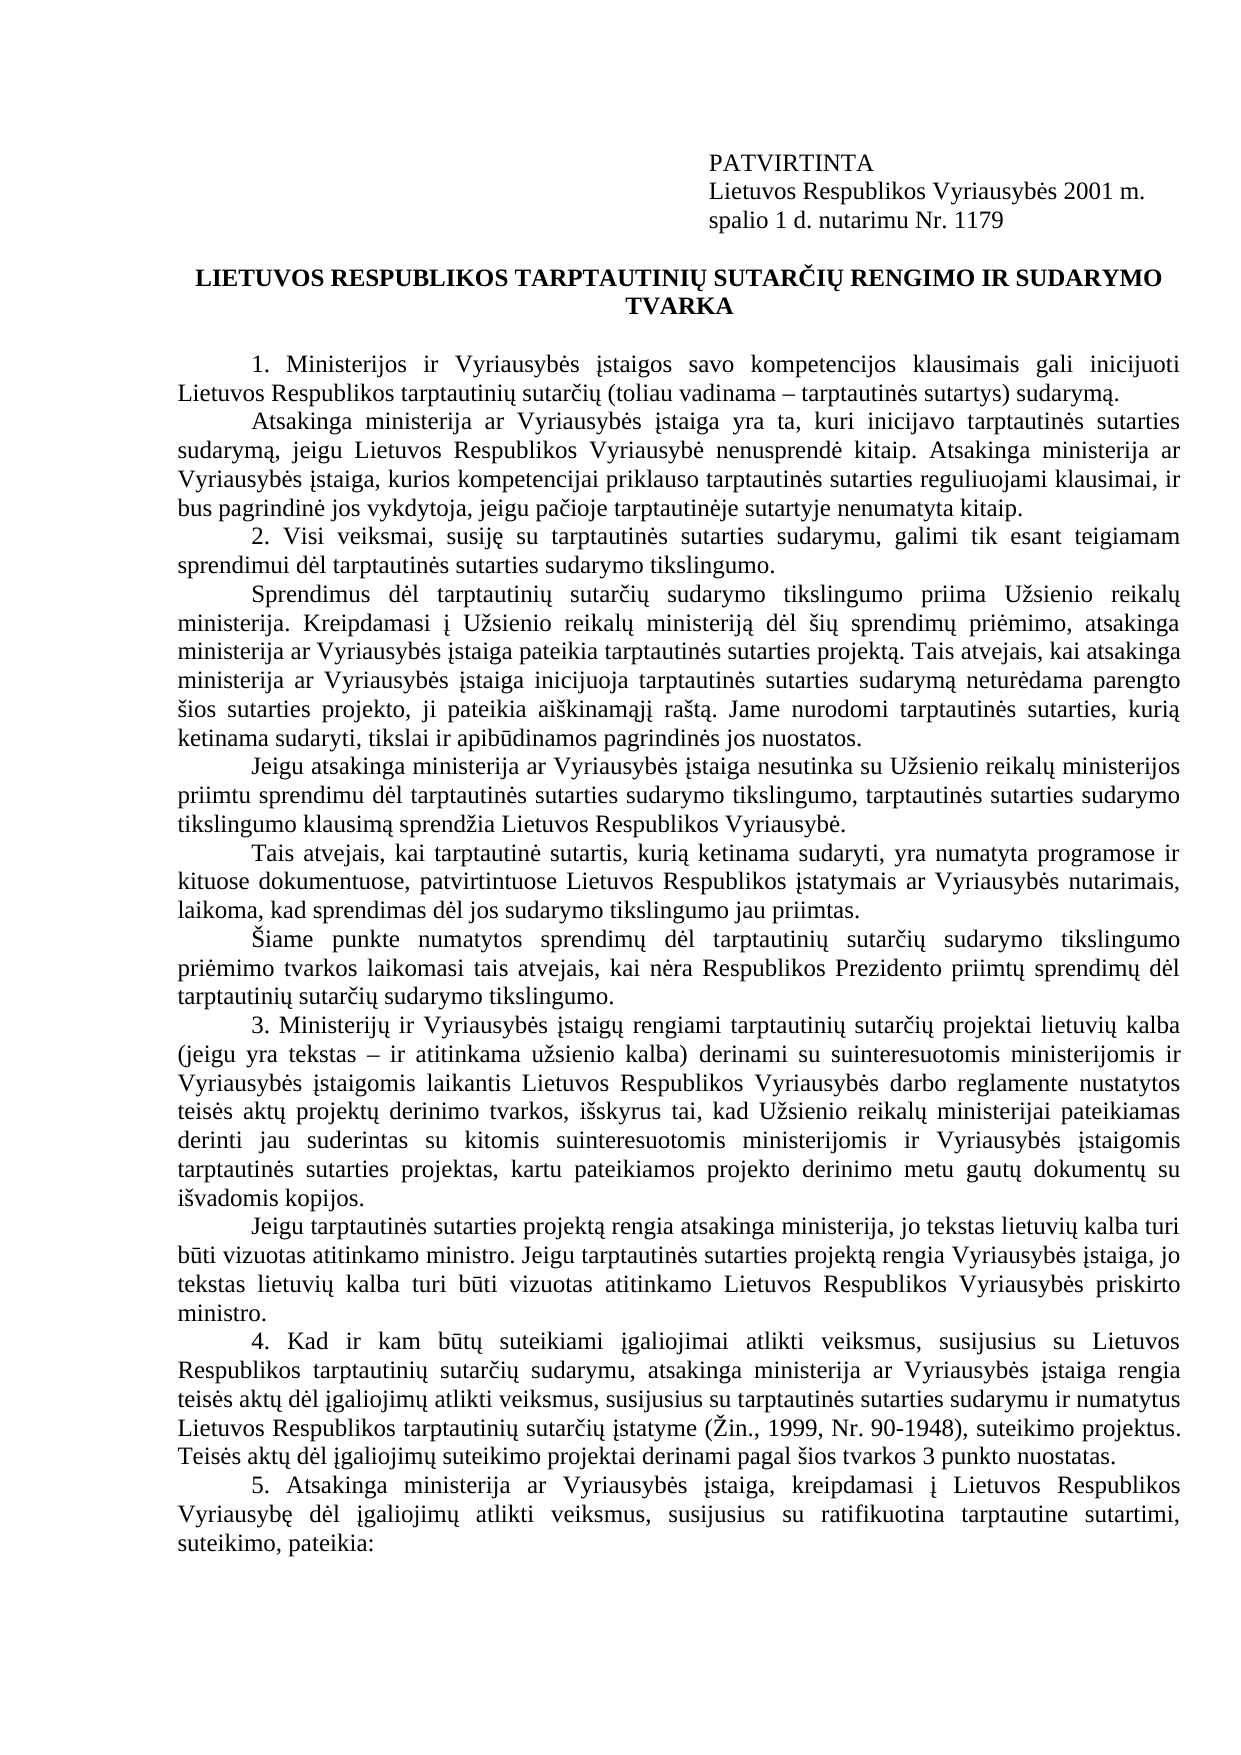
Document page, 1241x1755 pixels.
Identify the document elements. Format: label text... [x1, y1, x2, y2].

text Jeigu atsakinga ministerija ar Vyriausybės įstaiga nesutinka su Užsienio reikalų ministerijos priimtu sprendimu dėl tarptautinės sutarties sudarymo tikslingumo, tarptautinės sutarties sudarymo tikslingumo klausimą sprendžia Lietuvos Respublikos Vyriausybė. [177, 751, 1181, 838]
text Jeigu tarptautinės sutarties projektą rengia atsakinga ministerija, jo tekstas lietuvių kalba turi būti vizuotas atitinkamo ministro. Jeigu tarptautinės sutarties projektą rengia Vyriausybės įstaiga, jo tekstas lietuvių kalba turi būti vizuotas atitinkamo Lietuvos Respublikos Vyriausybės priskirto ministro. [177, 1211, 1181, 1326]
text 2. Visi veiksmai, susiję su tarptautinės sutarties sudarymu, galimi tik esant teigiamam sprendimui dėl tarptautinės sutarties sudarymo tikslingumo. [177, 521, 1181, 579]
text Atsakinga ministerija ar Vyriausybės įstaiga yra ta, kuri inicijavo tarptautinės sutarties sudarymą, jeigu Lietuvos Respublikos Vyriausybė nenusprendė kitaip. Atsakinga ministerija ar Vyriausybės įstaiga, kurios kompetencijai priklauso tarptautinės sutarties reguliuojami klausimai, ir bus pagrindinė jos vykdytoja, jeigu pačioje tarptautinėje sutartyje nenumatyta kitaip. [177, 406, 1181, 521]
text Tais atvejais, kai tarptautinė sutartis, kurią ketinama sudaryti, yra numatyta programose ir kituose dokumentuose, patvirtintuose Lietuvos Respublikos įstatymais ar Vyriausybės nutarimais, laikoma, kad sprendimas dėl jos sudarymo tikslingumo jau priimtas. [177, 838, 1181, 924]
text Šiame punkte numatytos sprendimų dėl tarptautinių sutarčių sudarymo tikslingumo priėmimo tvarkos laikomasi tais atvejais, kai nėra Respublikos Prezidento priimtų sprendimų dėl tarptautinių sutarčių sudarymo tikslingumo. [177, 924, 1181, 1010]
text 4. Kad ir kam būtų suteikiami įgaliojimai atlikti veiksmus, susijusius su Lietuvos Respublikos tarptautinių sutarčių sudarymu, atsakinga ministerija ar Vyriausybės įstaiga rengia teisės aktų dėl įgaliojimų atlikti veiksmus, susijusius su tarptautinės sutarties sudarymu ir numatytus Lietuvos Respublikos tarptautinių sutarčių įstatyme (Žin., 1999, Nr. 90-1948), suteikimo projektus. Teisės aktų dėl įgaliojimų suteikimo projektai derinami pagal šios tvarkos 3 punkto nuostatas. [177, 1326, 1181, 1470]
text 5. Atsakinga ministerija ar Vyriausybės įstaiga, kreipdamasi į Lietuvos Respublikos Vyriausybę dėl įgaliojimų atlikti veiksmus, susijusius su ratifikuotina tarptautine sutartimi, suteikimo, pateikia: [177, 1470, 1181, 1556]
text spalio 1 d. nutarimu Nr. 1179 [177, 205, 1181, 234]
text Sprendimus dėl tarptautinių sutarčių sudarymo tikslingumo priima Užsienio reikalų ministerija. Kreipdamasi į Užsienio reikalų ministeriją dėl šių sprendimų priėmimo, atsakinga ministerija ar Vyriausybės įstaiga pateikia tarptautinės sutarties projektą. Tais atvejais, kai atsakinga ministerija ar Vyriausybės įstaiga inicijuoja tarptautinės sutarties sudarymą neturėdama parengto šios sutarties projekto, ji pateikia aiškinamąjį raštą. Jame nurodomi tarptautinės sutarties, kurią ketinama sudaryti, tikslai ir apibūdinamos pagrindinės jos nuostatos. [177, 579, 1181, 751]
text 3. Ministerijų ir Vyriausybės įstaigų rengiami tarptautinių sutarčių projektai lietuvių kalba (jeigu yra tekstas – ir atitinkama užsienio kalba) derinami su suinteresuotomis ministerijomis ir Vyriausybės įstaigomis laikantis Lietuvos Respublikos Vyriausybės darbo reglamente nustatytos teisės aktų projektų derinimo tvarkos, išskyrus tai, kad Užsienio reikalų ministerijai pateikiamas derinti jau suderintas su kitomis suinteresuotomis ministerijomis ir Vyriausybės įstaigomis tarptautinės sutarties projektas, kartu pateikiamos projekto derinimo metu gautų dokumentų su išvadomis kopijos. [177, 1010, 1181, 1211]
text PATVIRTINTA [177, 148, 1181, 176]
text 1. Ministerijos ir Vyriausybės įstaigos savo kompetencijos klausimais gali inicijuoti Lietuvos Respublikos tarptautinių sutarčių (toliau vadinama – tarptautinės sutartys) sudarymą. [177, 349, 1181, 406]
text Lietuvos Respublikos Vyriausybės 2001 m. [177, 176, 1181, 205]
text LIETUVOS RESPUBLIKOS TARPTAUTINIŲ SUTARČIŲ RENGIMO IR SUDARYMO TVARKA [177, 263, 1181, 320]
